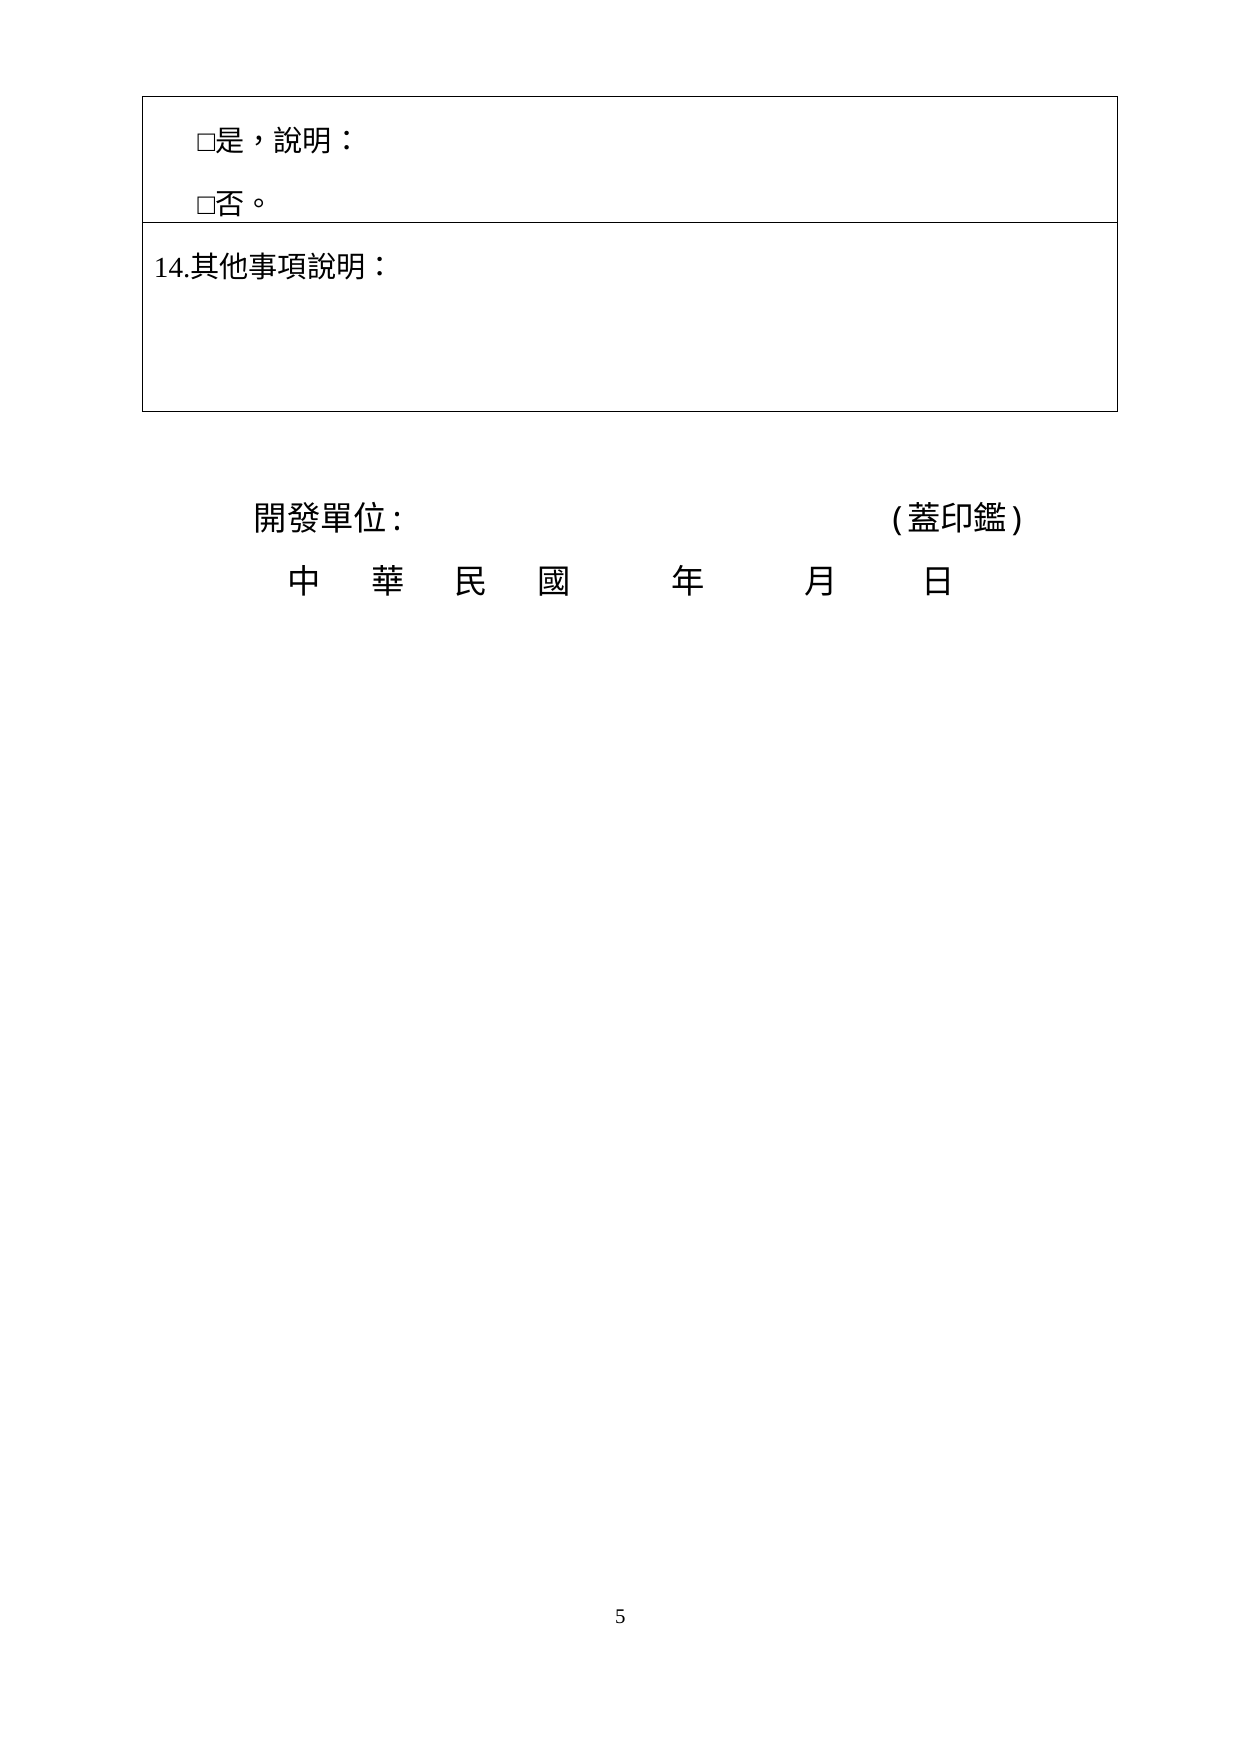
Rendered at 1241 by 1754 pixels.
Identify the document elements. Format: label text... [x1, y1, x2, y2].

table_cell 14.其他事項說明： [143, 223, 1117, 411]
table_cell □是，說明： □否。 [143, 97, 1117, 222]
text 中 華 民 國 年 月 日 [187, 537, 1053, 599]
text 開發單位: (蓋印鑑) [187, 474, 1053, 537]
